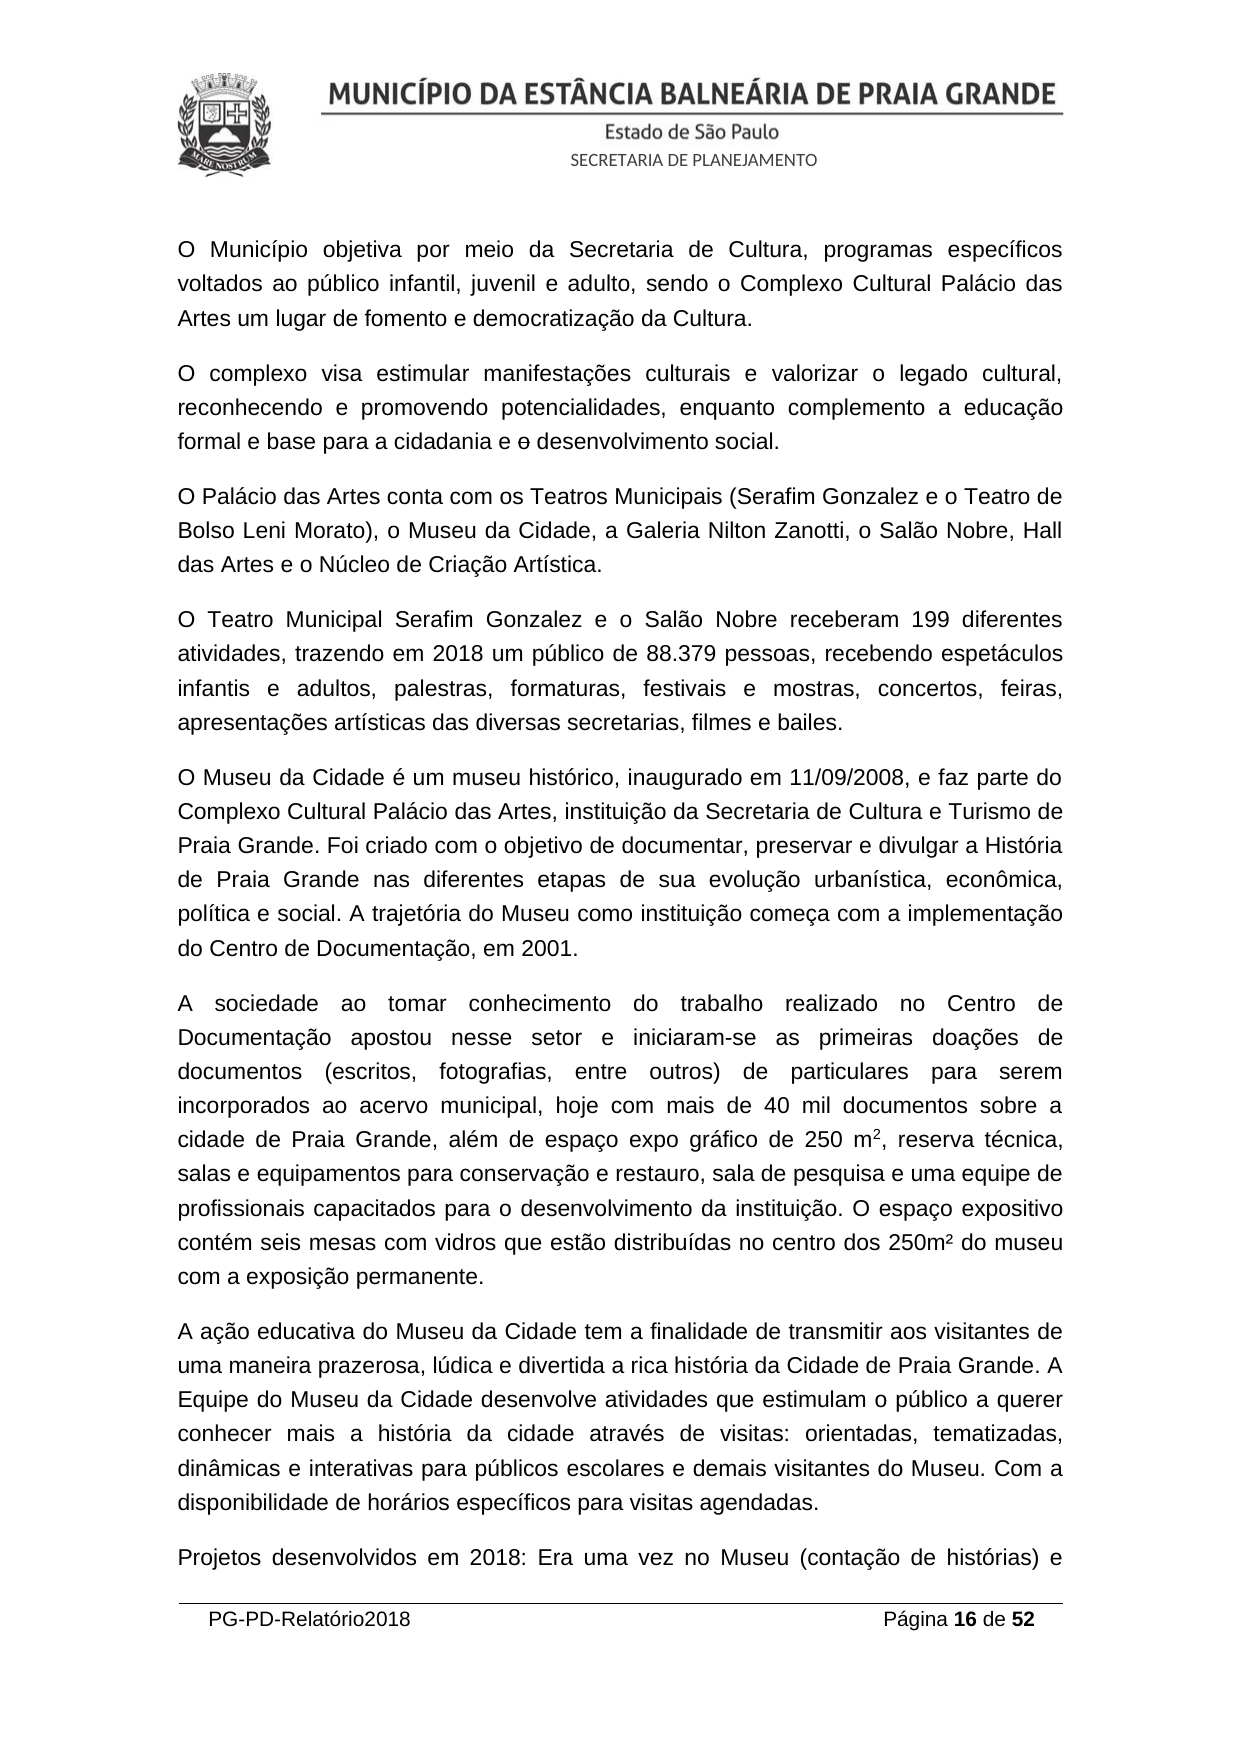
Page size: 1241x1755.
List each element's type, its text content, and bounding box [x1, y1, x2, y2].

text A sociedade ao tomar conhecimento do trabalho realizado no Centro de Documentação apostou nesse setor e iniciaram-se as primeiras doações de documentos (escritos, fotografias, entre outros) de particulares para serem incorporados ao acervo municipal, hoje com mais de 40 mil documentos sobre a cidade de Praia Grande, além de espaço expo gráfico de 250 m2, reserva técnica, salas e equipamentos para conservação e restauro, sala de pesquisa e uma equipe de profissionais capacitados para o desenvolvimento da instituição. O espaço expositivo contém seis mesas com vidros que estão distribuídas no centro dos 250m² do museu com a exposição permanente. [177, 989, 1063, 1289]
text Projetos desenvolvidos em 2018: Era uma vez no Museu (contação de histórias) e [177, 1544, 1063, 1570]
text A ação educativa do Museu da Cidade tem a finalidade de transmitir aos visitantes de uma maneira prazerosa, lúdica e divertida a rica história da Cidade de Praia Grande. A Equipe do Museu da Cidade desenvolve atividades que estimulam o público a querer conhecer mais a história da cidade através de visitas: orientadas, tematizadas, dinâmicas e interativas para públicos escolares e demais visitantes do Museu. Com a disponibilidade de horários específicos para visitas agendadas. [177, 1318, 1063, 1515]
text O Museu da Cidade é um museu histórico, inaugurado em 11/09/2008, e faz parte do Complexo Cultural Palácio das Artes, instituição da Secretaria de Cultura e Turismo de Praia Grande. Foi criado com o objetivo de documentar, preservar e divulgar a História de Praia Grande nas diferentes etapas de sua evolução urbanística, econômica, política e social. A trajetória do Museu como instituição começa com a implementação do Centro de Documentação, em 2001. [177, 764, 1063, 961]
text O Teatro Municipal Serafim Gonzalez e o Salão Nobre receberam 199 diferentes atividades, trazendo em 2018 um público de 88.379 pessoas, recebendo espetáculos infantis e adultos, palestras, formaturas, festivais e mostras, concertos, feiras, apresentações artísticas das diversas secretarias, filmes e bailes. [177, 606, 1063, 735]
text O Município objetiva por meio da Secretaria de Cultura, programas específicos voltados ao público infantil, juvenil e adulto, sendo o Complexo Cultural Palácio das Artes um lugar de fomento e democratização da Cultura. [177, 236, 1063, 331]
text O complexo visa estimular manifestações culturais e valorizar o legado cultural, reconhecendo e promovendo potencialidades, enquanto complemento a educação formal e base para a cidadania e o desenvolvimento social. [177, 359, 1063, 454]
text O Palácio das Artes conta com os Teatros Municipais (Serafim Gonzalez e o Teatro de Bolso Leni Morato), o Museu da Cidade, a Galeria Nilton Zanotti, o Salão Nobre, Hall das Artes e o Núcleo de Criação Artística. [177, 483, 1063, 578]
